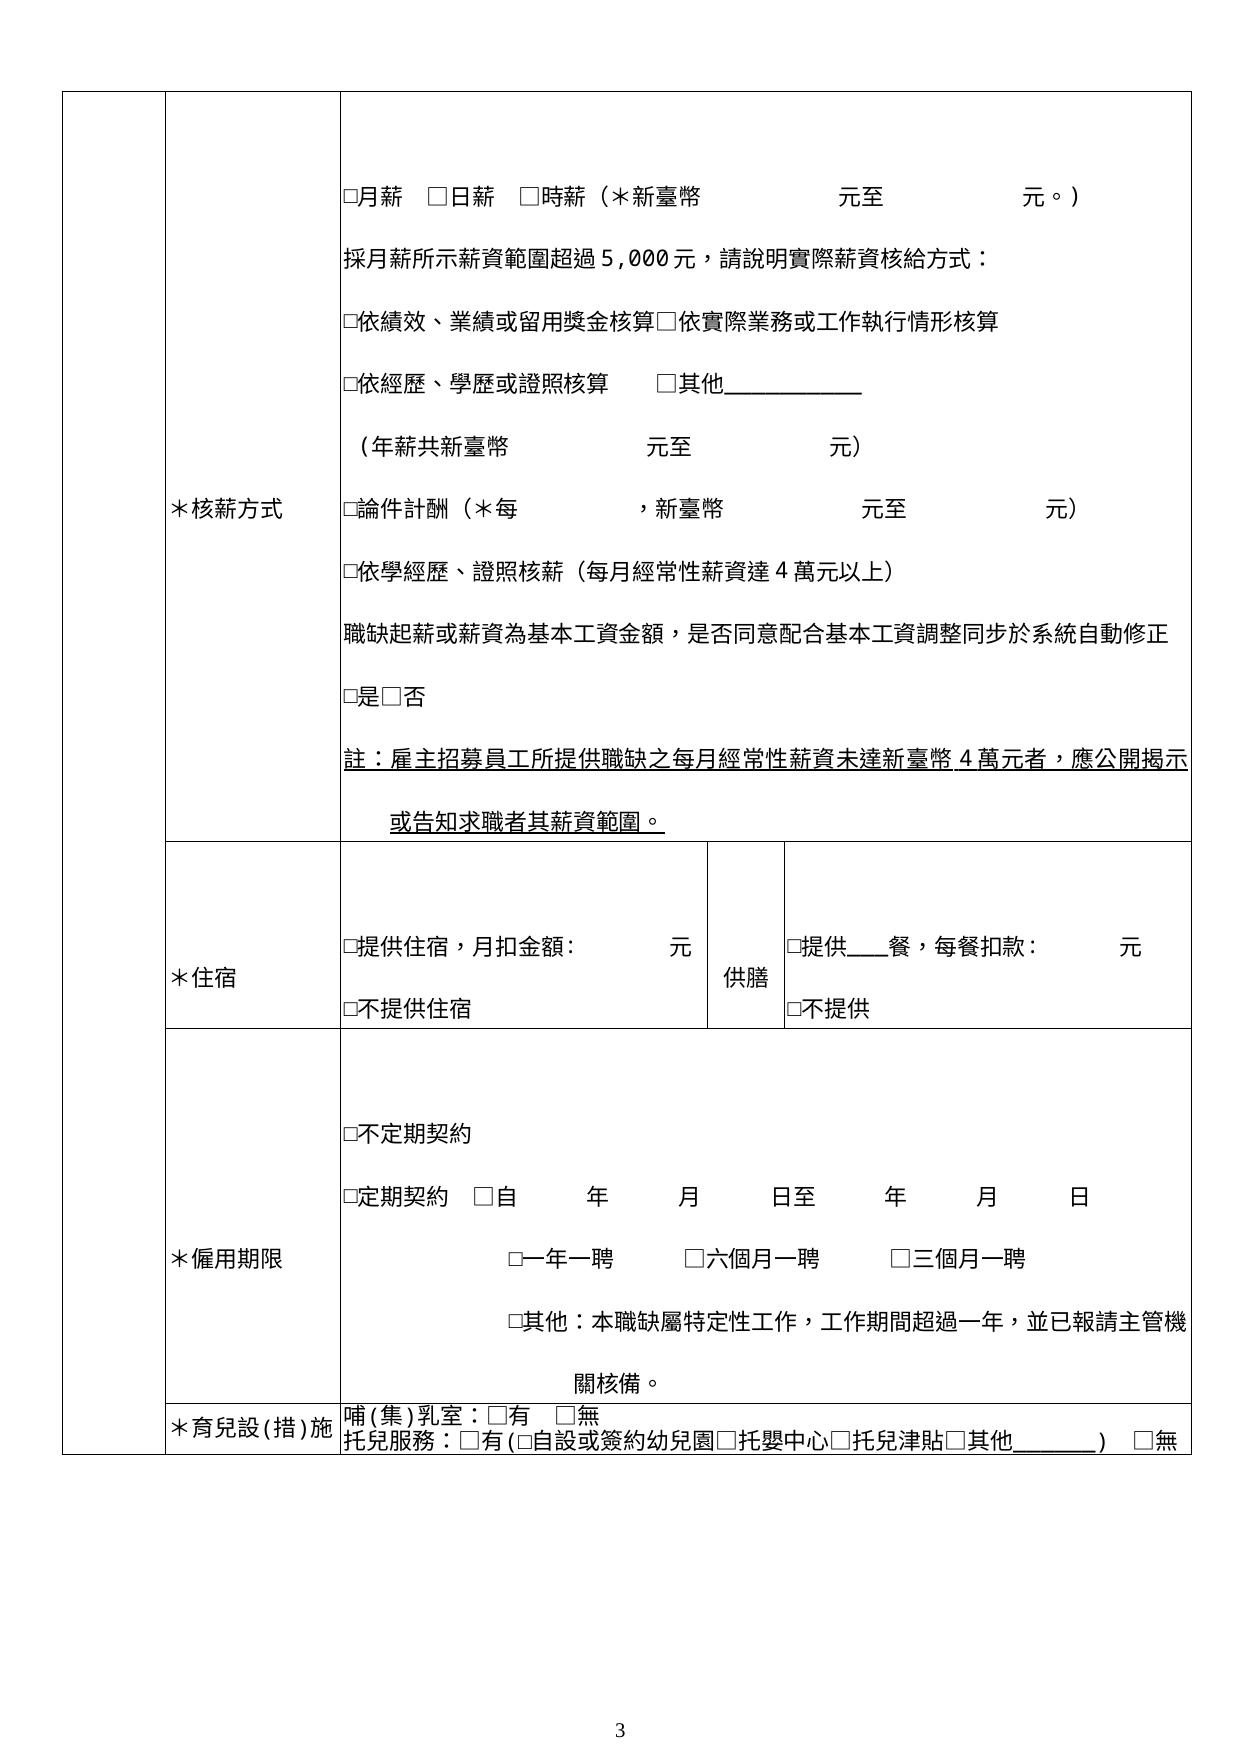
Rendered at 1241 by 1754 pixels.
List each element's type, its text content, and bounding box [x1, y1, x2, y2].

table_cell 供膳 [708, 842, 784, 1028]
table_cell ＊核薪方式 [166, 92, 340, 841]
table_cell ＊育兒設(措)施 [166, 1404, 340, 1454]
table_cell □提供___餐，每餐扣款: 元 □不提供 [785, 842, 1191, 1028]
table_cell ＊僱用期限 [166, 1029, 340, 1403]
table_cell [63, 92, 165, 1454]
table_cell 哺(集)乳室：□有 □無 托兒服務：□有(□自設或簽約幼兒園□托嬰中心□托兒津貼□其他______) □無 [341, 1404, 1191, 1454]
table_cell ＊住宿 [166, 842, 340, 1028]
table_cell □不定期契約 □定期契約 □自 年 月 日至 年 月 日 □一年一聘 □六個月一聘 □三個月一聘 □其他：本職缺屬特定性工作，工作期間超過一年，並已報請主管機關核備。 [341, 1029, 1191, 1403]
table_cell □月薪 □日薪 □時薪（＊新臺幣 元至 元。) 採月薪所示薪資範圍超過5,000元，請說明實際薪資核給方式： □依績效、業績或留用獎金核算□依實際業務或工作執行情形核算 □依經歷、學歷或證照核算 □其他__________ (年薪共新臺幣 元至 元） □論件計酬（＊每 ，新臺幣 元至 元） □依學經歷、證照核薪（每月經常性薪資達4萬元以上） 職缺起薪或薪資為基本工資金額，是否同意配合基本工資調整同步於系統自動修正 □是□否 註：雇主招募員工所提供職缺之每月經常性薪資未達新臺幣4萬元者，應公開揭示或告知求職者其薪資範圍。 [341, 92, 1191, 841]
table_cell □提供住宿，月扣金額: 元 □不提供住宿 [341, 842, 707, 1028]
